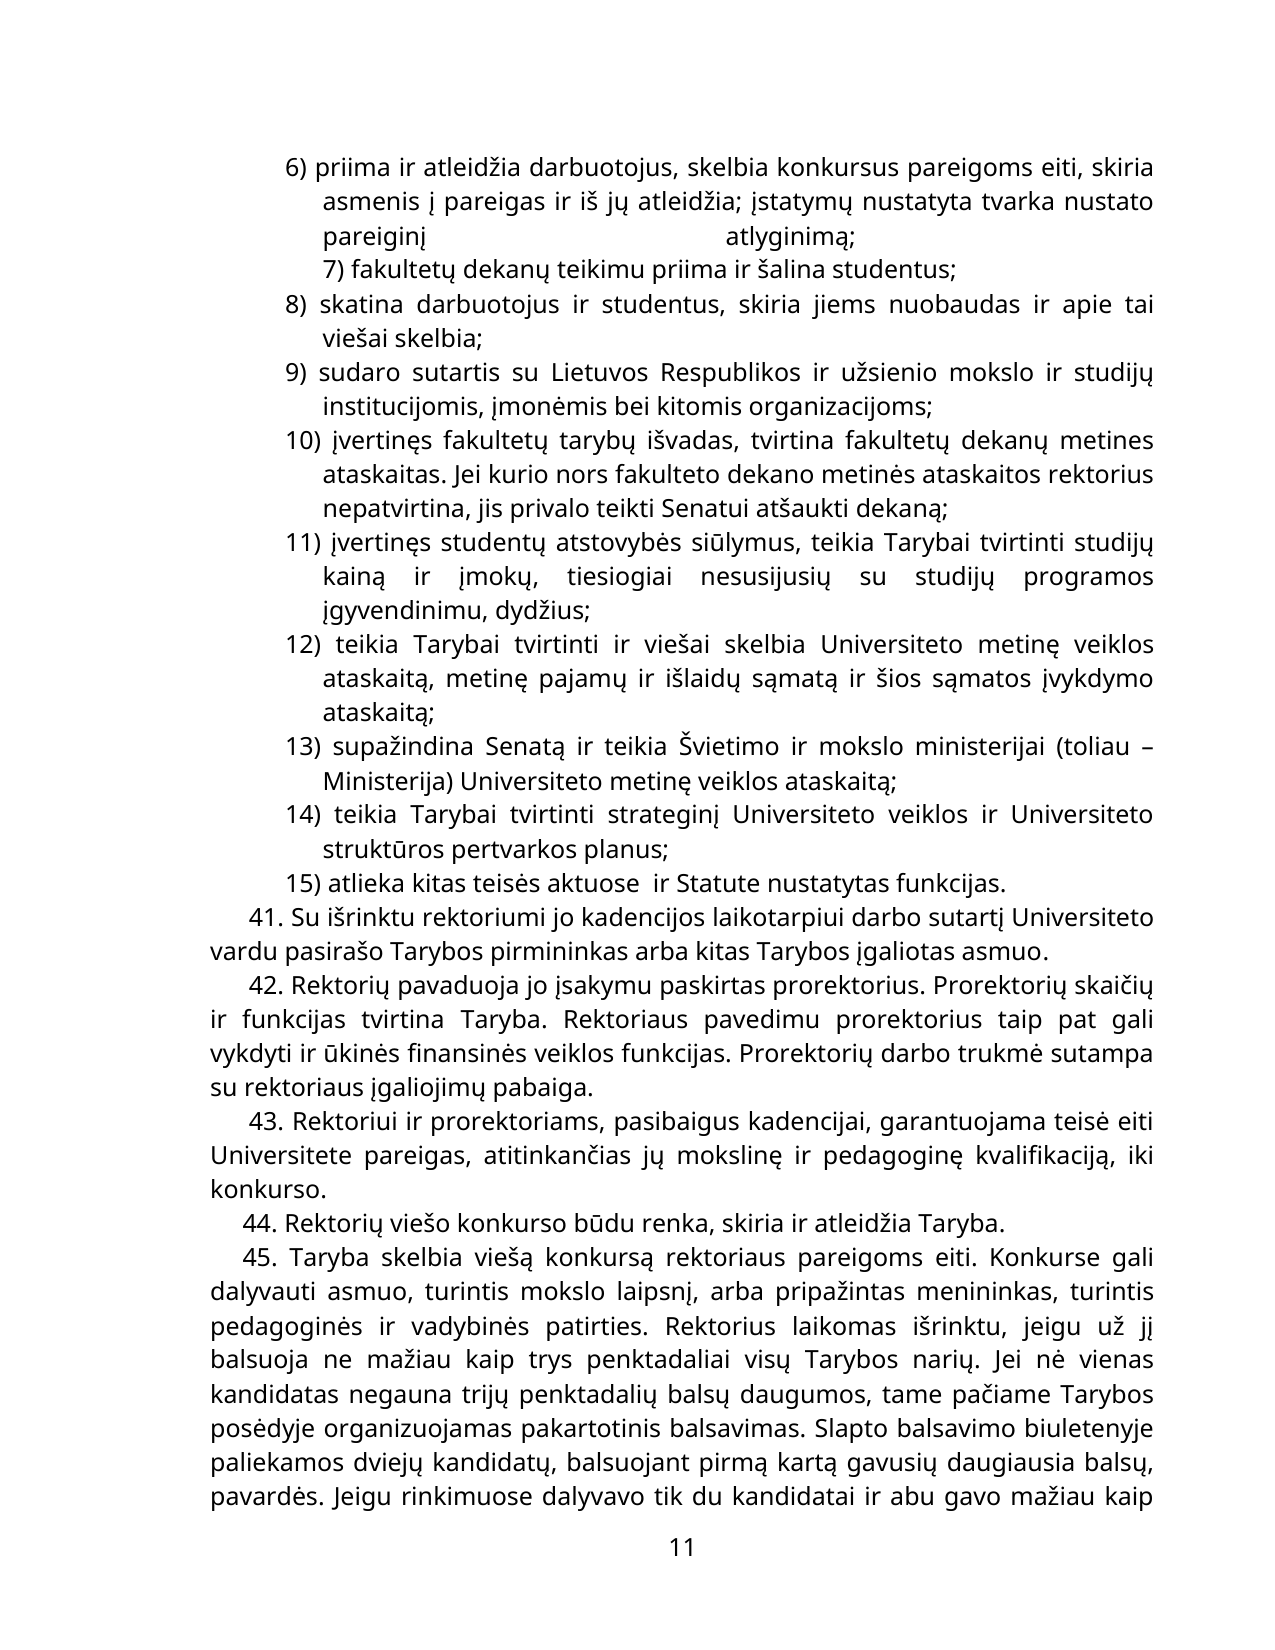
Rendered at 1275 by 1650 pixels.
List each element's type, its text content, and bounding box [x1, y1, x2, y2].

text 10) įvertinęs fakultetų tarybų išvadas, tvirtina fakultetų dekanų metines ataskaitas. Jei kurio nors fakulteto dekano metinės ataskaitos rektorius nepatvirtina, jis privalo teikti Senatui atšaukti dekaną; [285, 422, 1155, 525]
text 13) supažindina Senatą ir teikia Švietimo ir mokslo ministerijai (toliau – Ministerija) Universiteto metinę veiklos ataskaitą; [285, 729, 1155, 797]
text 45. Taryba skelbia viešą konkursą rektoriaus pareigoms eiti. Konkurse gali dalyvauti asmuo, turintis mokslo laipsnį, arba pripažintas menininkas, turintis pedagoginės ir vadybinės patirties. Rektorius laikomas išrinktu, jeigu už jį balsuoja ne mažiau kaip trys penktadaliai visų Tarybos narių. Jei nė vienas kandidatas negauna trijų penktadalių balsų daugumos, tame pačiame Tarybos posėdyje organizuojamas pakartotinis balsavimas. Slapto balsavimo biuletenyje paliekamos dviejų kandidatų, balsuojant pirmą kartą gavusių daugiausia balsų, pavardės. Jeigu rinkimuose dalyvavo tik du kandidatai ir abu gavo mažiau kaip [210, 1240, 1155, 1512]
text 6) priima ir atleidžia darbuotojus, skelbia konkursus pareigoms eiti, skiria asmenis į pareigas ir iš jų atleidžia; įstatymų nustatyta tvarka nustato pareiginį atlyginimą; 7) fakultetų dekanų teikimu priima ir šalina studentus; [285, 150, 1155, 286]
text 9) sudaro sutartis su Lietuvos Respublikos ir užsienio mokslo ir studijų institucijomis, įmonėmis bei kitomis organizacijoms; [285, 354, 1155, 422]
text 42. Rektorių pavaduoja jo įsakymu paskirtas prorektorius. Prorektorių skaičių ir funkcijas tvirtina Taryba. Rektoriaus pavedimu prorektorius taip pat gali vykdyti ir ūkinės finansinės veiklos funkcijas. Prorektorių darbo trukmė sutampa su rektoriaus įgaliojimų pabaiga. [210, 967, 1155, 1104]
text 12) teikia Tarybai tvirtinti ir viešai skelbia Universiteto metinę veiklos ataskaitą, metinę pajamų ir išlaidų sąmatą ir šios sąmatos įvykdymo ataskaitą; [285, 627, 1155, 729]
text 14) teikia Tarybai tvirtinti strateginį Universiteto veiklos ir Universiteto struktūros pertvarkos planus; [285, 797, 1155, 865]
text 15) atlieka kitas teisės aktuose ir Statute nustatytas funkcijas. [285, 865, 1155, 899]
text 44. Rektorių viešo konkurso būdu renka, skiria ir atleidžia Taryba. [210, 1206, 1155, 1240]
text 11) įvertinęs studentų atstovybės siūlymus, teikia Tarybai tvirtinti studijų kainą ir įmokų, tiesiogiai nesusijusių su studijų programos įgyvendinimu, dydžius; [285, 525, 1155, 627]
text 41. Su išrinktu rektoriumi jo kadencijos laikotarpiui darbo sutartį Universiteto vardu pasirašo Tarybos pirmininkas arba kitas Tarybos įgaliotas asmuo. [210, 899, 1155, 967]
text 43. Rektoriui ir prorektoriams, pasibaigus kadencijai, garantuojama teisė eiti Universitete pareigas, atitinkančias jų mokslinę ir pedagoginę kvalifikaciją, iki konkurso. [210, 1104, 1155, 1206]
text 8) skatina darbuotojus ir studentus, skiria jiems nuobaudas ir apie tai viešai skelbia; [285, 286, 1155, 354]
